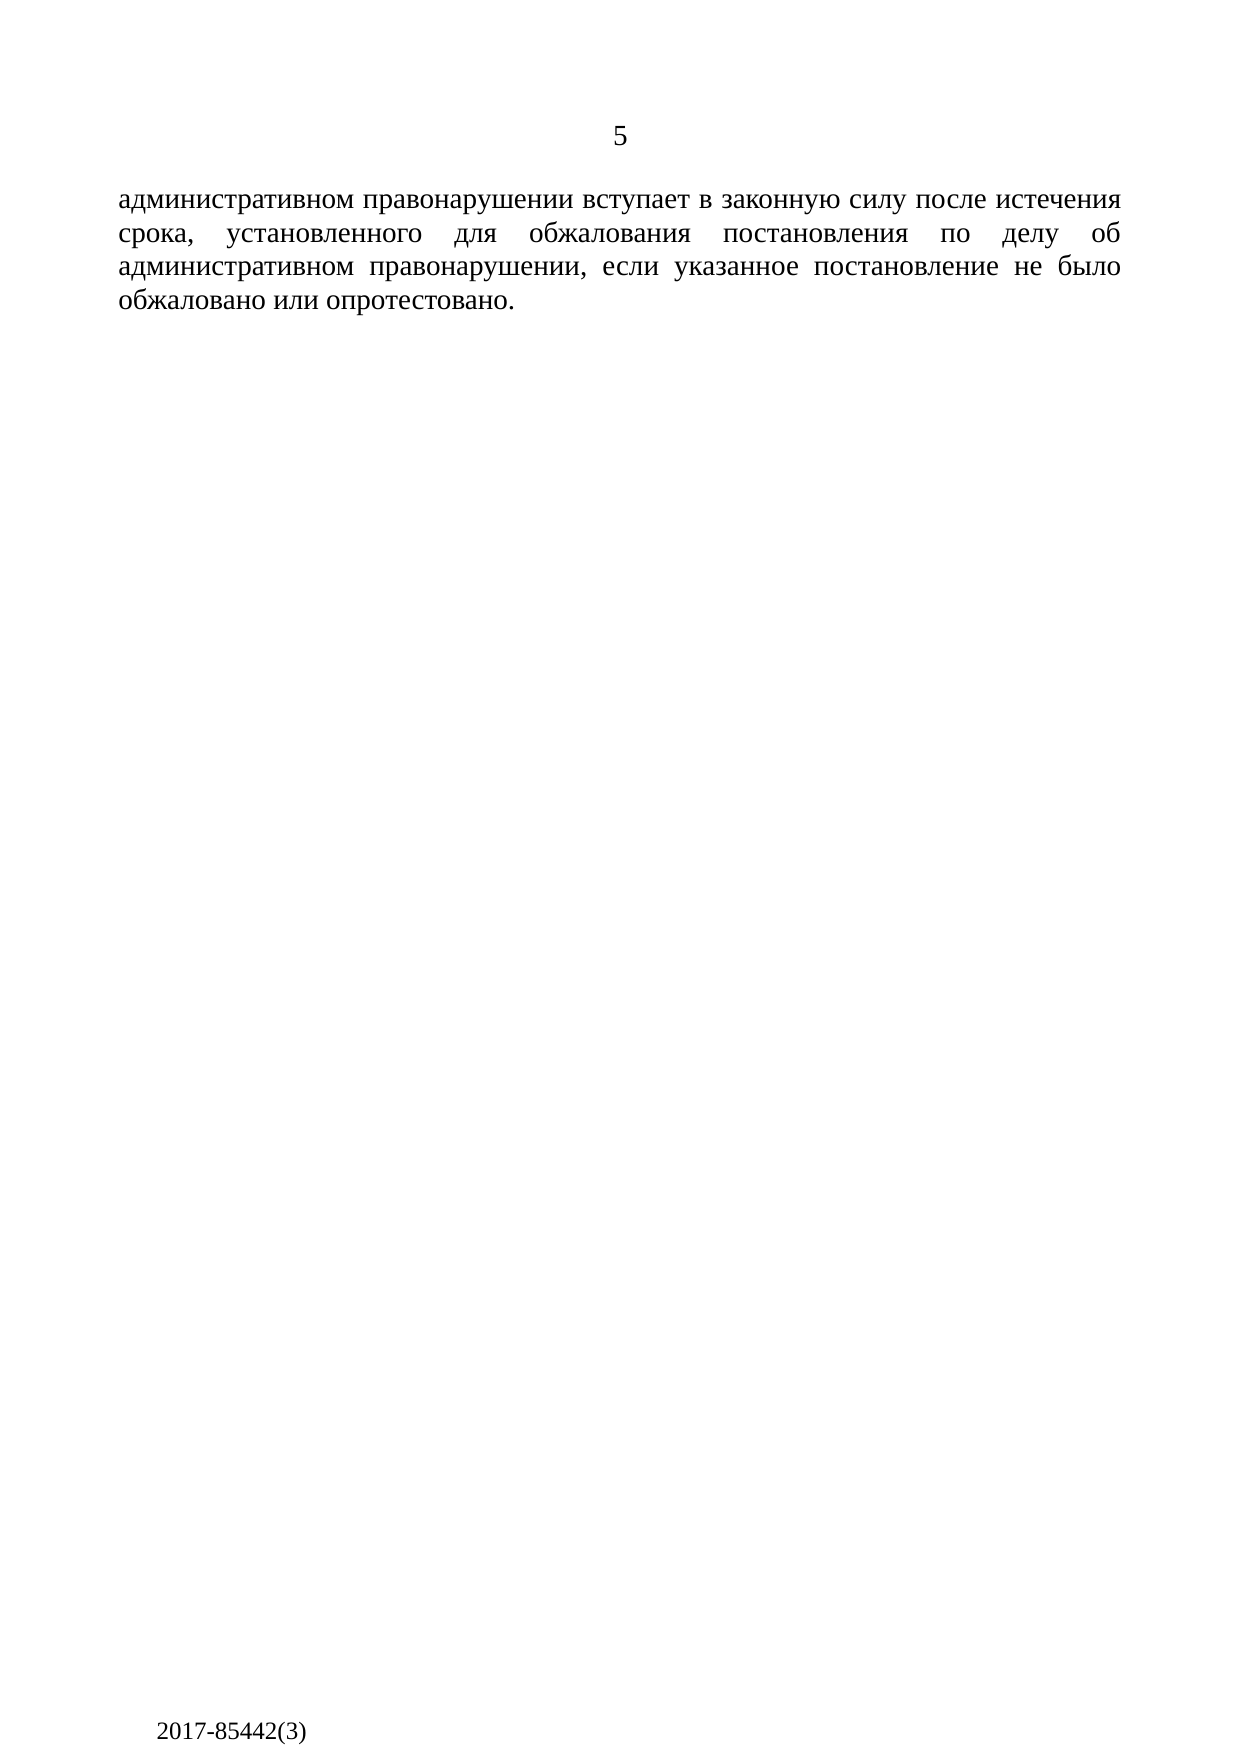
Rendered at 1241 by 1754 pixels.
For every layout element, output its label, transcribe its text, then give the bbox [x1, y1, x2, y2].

text административном правонарушении вступает в законную силу после истечения срока, установленного для обжалования постановления по делу об административном правонарушении, если указанное постановление не было обжаловано или опротестовано. [118, 181, 1122, 315]
